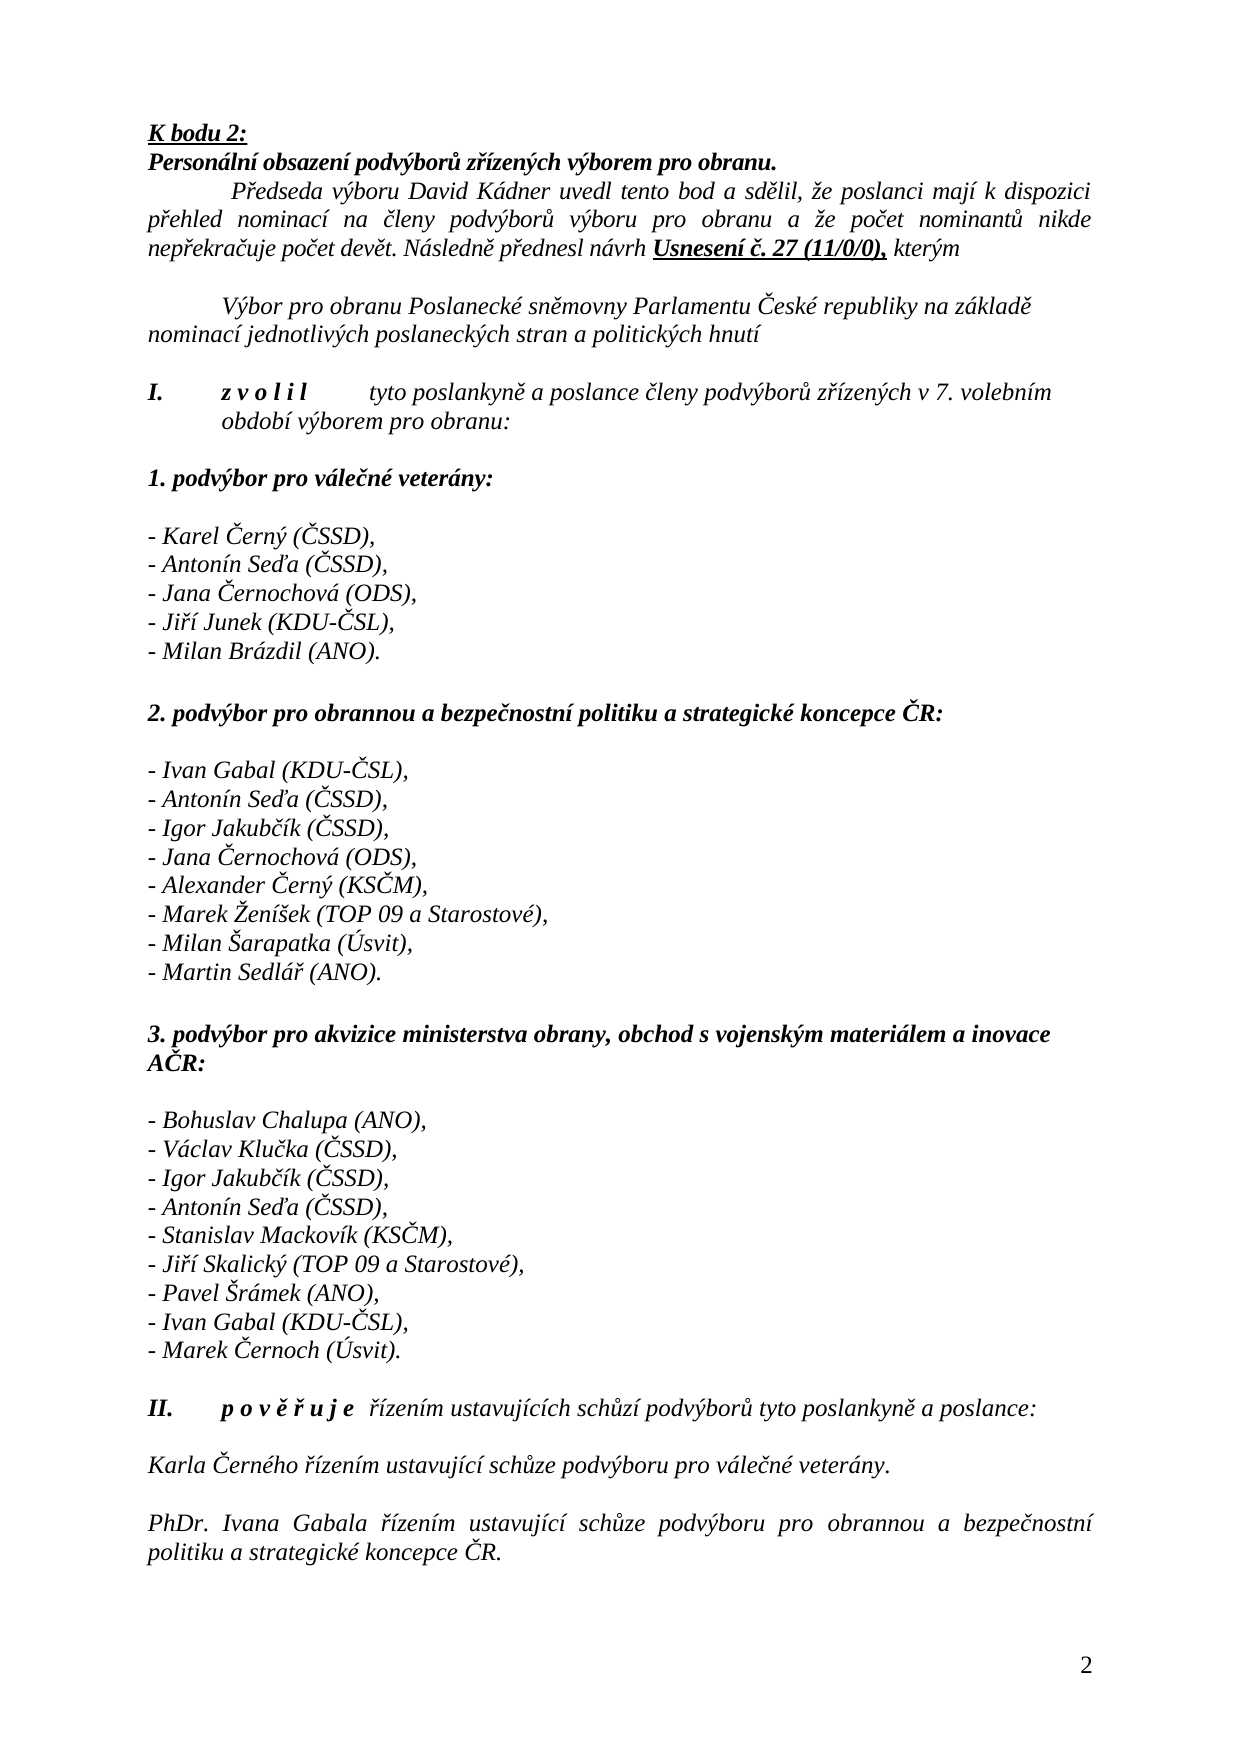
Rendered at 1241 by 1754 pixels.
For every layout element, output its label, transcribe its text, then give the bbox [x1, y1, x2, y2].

text 1. podvýbor pro válečné veterány: [148, 463, 1093, 492]
text - Pavel Šrámek (ANO), [148, 1278, 1093, 1307]
text - Antonín Seďa (ČSSD), [148, 784, 1093, 813]
text - Stanislav Mackovík (KSČM), [148, 1220, 1093, 1249]
text - Milan Brázdil (ANO). [148, 636, 1093, 664]
text Personální obsazení podvýborů zřízených výborem pro obranu. [148, 147, 1093, 176]
text I. z v o l i l tyto poslankyně a poslance členy podvýborů zřízených v 7. volebním období výborem pro obranu: [148, 377, 1093, 434]
text II. p o v ě ř u j e řízením ustavujících schůzí podvýborů tyto poslankyně a poslance: [148, 1393, 1093, 1422]
text K bodu 2: [148, 118, 1093, 147]
text - Igor Jakubčík (ČSSD), [148, 813, 1093, 842]
text - Martin Sedlář (ANO). [148, 957, 1093, 986]
text - Bohuslav Chalupa (ANO), [148, 1105, 1093, 1134]
text 2. podvýbor pro obrannou a bezpečnostní politiku a strategické koncepce ČR: [148, 698, 1093, 727]
text - Marek Ženíšek (TOP 09 a Starostové), [148, 899, 1093, 928]
text - Ivan Gabal (KDU-ČSL), [148, 1307, 1093, 1335]
text - Jiří Skalický (TOP 09 a Starostové), [148, 1249, 1093, 1278]
text - Alexander Černý (KSČM), [148, 871, 1093, 899]
text Výbor pro obranu Poslanecké sněmovny Parlamentu České republiky na základě nominací jednotlivých poslaneckých stran a politických hnutí [148, 291, 1093, 348]
text - Marek Černoch (Úsvit). [148, 1335, 1093, 1364]
text Karla Černého řízením ustavující schůze podvýboru pro válečné veterány. [148, 1450, 1093, 1479]
text - Antonín Seďa (ČSSD), [148, 549, 1093, 578]
text - Jana Černochová (ODS), [148, 578, 1093, 607]
text - Jiří Junek (KDU-ČSL), [148, 607, 1093, 636]
text - Ivan Gabal (KDU-ČSL), [148, 756, 1093, 784]
text - Karel Černý (ČSSD), [148, 521, 1093, 549]
text - Igor Jakubčík (ČSSD), [148, 1163, 1093, 1192]
text PhDr. Ivana Gabala řízením ustavující schůze podvýboru pro obrannou a bezpečnostní politiku a strategické koncepce ČR. [148, 1508, 1093, 1565]
text - Antonín Seďa (ČSSD), [148, 1192, 1093, 1220]
text Předseda výboru David Kádner uvedl tento bod a sdělil, že poslanci mají k dispozici přehled nominací na členy podvýborů výboru pro obranu a že počet nominantů nikde nepřekračuje počet devět. Následně přednesl návrh Usnesení č. 27 (11/0/0), kterým [148, 176, 1093, 262]
text 3. podvýbor pro akvizice ministerstva obrany, obchod s vojenským materiálem a inovace AČR: [148, 1019, 1093, 1077]
text - Jana Černochová (ODS), [148, 842, 1093, 871]
text - Milan Šarapatka (Úsvit), [148, 928, 1093, 957]
text - Václav Klučka (ČSSD), [148, 1134, 1093, 1163]
